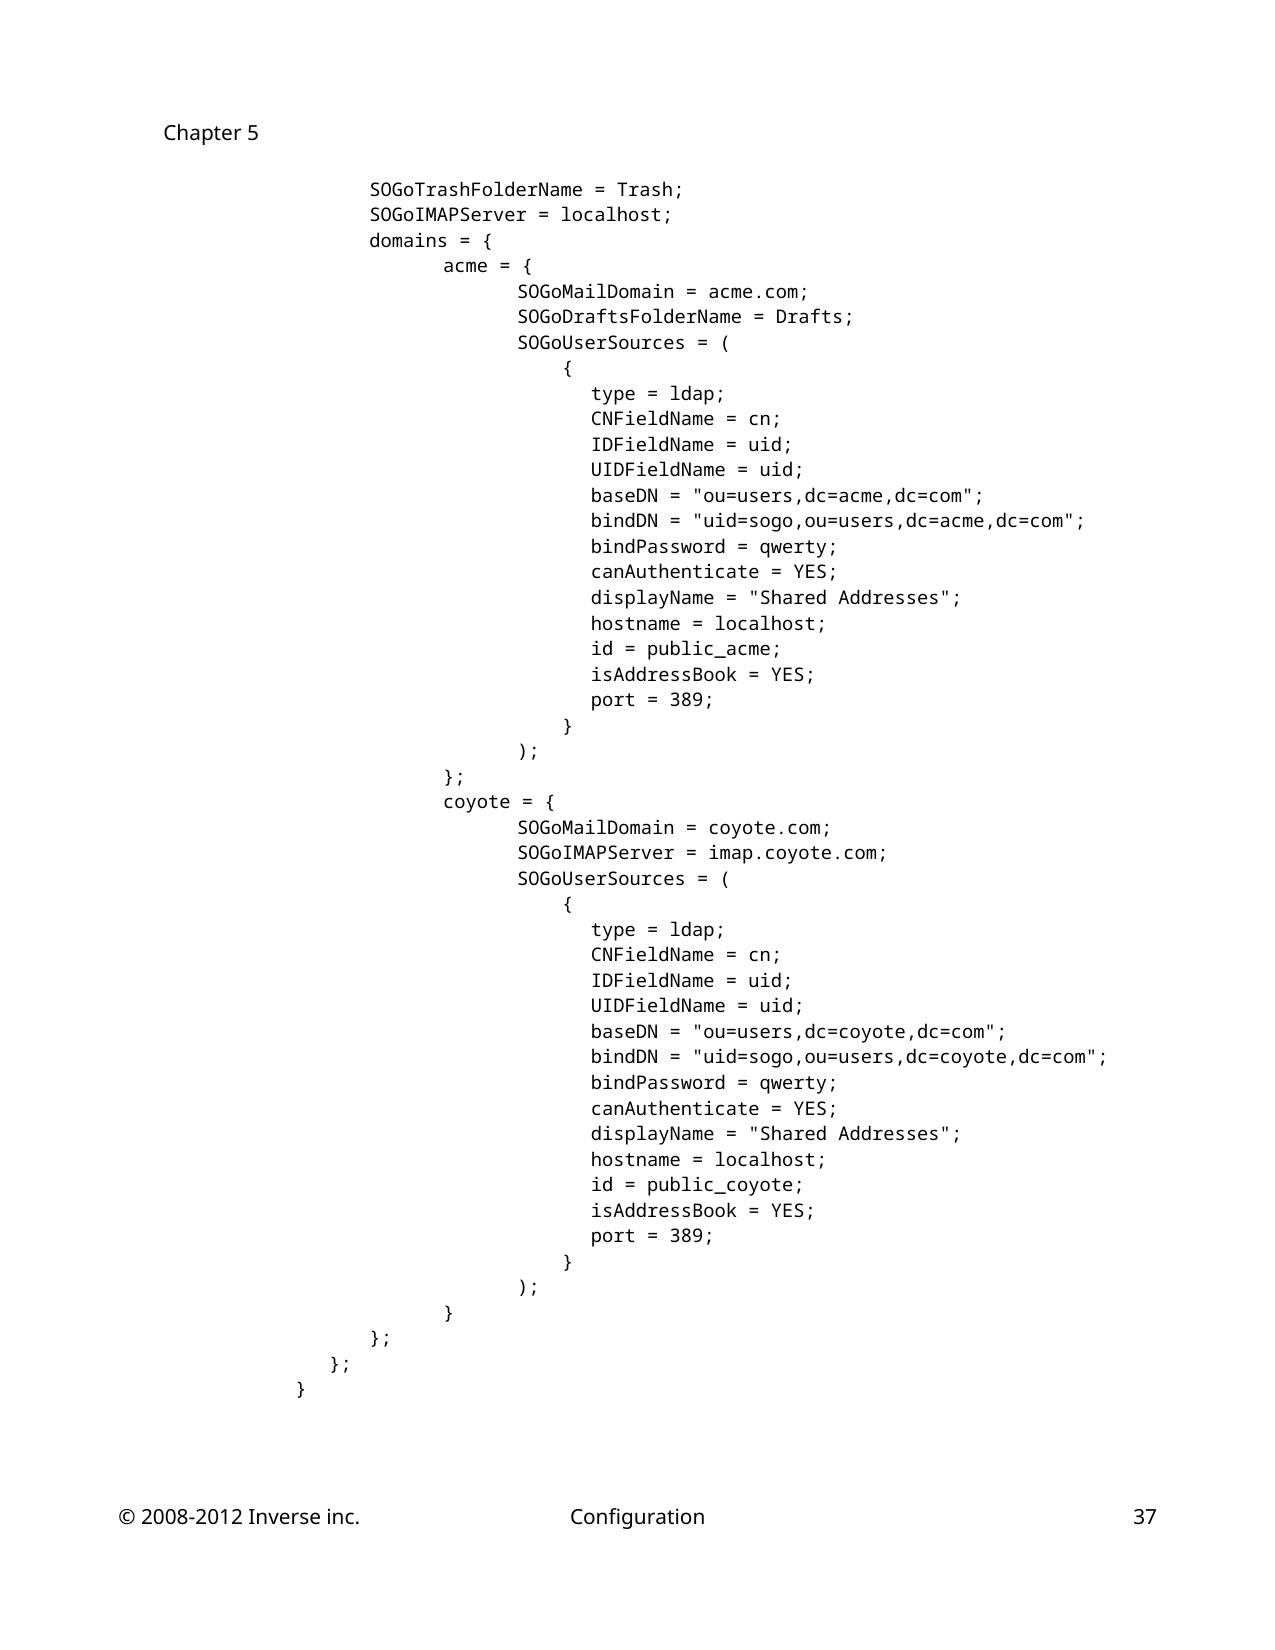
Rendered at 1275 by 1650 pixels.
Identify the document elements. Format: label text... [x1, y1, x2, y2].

text IDFieldName = uid; [295, 967, 1157, 993]
text SOGoIMAPServer = imap.coyote.com; [295, 839, 1157, 865]
text domains = { [295, 227, 1157, 253]
text SOGoMailDomain = acme.com; [295, 278, 1157, 304]
text displayName = "Shared Addresses"; [295, 1120, 1157, 1146]
text hostname = localhost; [295, 610, 1157, 635]
text } [295, 1248, 1157, 1273]
text bindDN = "uid=sogo,ou=users,dc=coyote,dc=com"; [295, 1044, 1157, 1069]
text type = ldap; [295, 916, 1157, 942]
text id = public_coyote; [295, 1171, 1157, 1197]
text isAddressBook = YES; [295, 1197, 1157, 1222]
text SOGoUserSources = ( [295, 329, 1157, 355]
text SOGoIMAPServer = localhost; [295, 202, 1157, 227]
text baseDN = "ou=users,dc=acme,dc=com"; [295, 482, 1157, 508]
text hostname = localhost; [295, 1146, 1157, 1171]
text ); [295, 1273, 1157, 1299]
text } [295, 1376, 1157, 1401]
text id = public_acme; [295, 635, 1157, 661]
text SOGoDraftsFolderName = Drafts; [295, 304, 1157, 329]
text ); [295, 737, 1157, 763]
text UIDFieldName = uid; [295, 993, 1157, 1018]
text { [295, 891, 1157, 916]
text UIDFieldName = uid; [295, 457, 1157, 482]
text baseDN = "ou=users,dc=coyote,dc=com"; [295, 1018, 1157, 1044]
text CNFieldName = cn; [295, 406, 1157, 431]
text }; [295, 1350, 1157, 1376]
text canAuthenticate = YES; [295, 559, 1157, 584]
text bindPassword = qwerty; [295, 533, 1157, 559]
text CNFieldName = cn; [295, 942, 1157, 967]
text acme = { [295, 253, 1157, 278]
text SOGoUserSources = ( [295, 865, 1157, 891]
text port = 389; [295, 686, 1157, 712]
text IDFieldName = uid; [295, 431, 1157, 457]
text }; [295, 763, 1157, 788]
text canAuthenticate = YES; [295, 1095, 1157, 1120]
text coyote = { [295, 788, 1157, 814]
text SOGoMailDomain = coyote.com; [295, 814, 1157, 839]
text bindDN = "uid=sogo,ou=users,dc=acme,dc=com"; [295, 508, 1157, 533]
text bindPassword = qwerty; [295, 1069, 1157, 1095]
text port = 389; [295, 1222, 1157, 1248]
text isAddressBook = YES; [295, 661, 1157, 686]
text type = ldap; [295, 380, 1157, 406]
text } [295, 712, 1157, 737]
text }; [295, 1324, 1157, 1350]
text SOGoTrashFolderName = Trash; [295, 176, 1157, 202]
text { [295, 355, 1157, 380]
text displayName = "Shared Addresses"; [295, 584, 1157, 610]
text } [295, 1299, 1157, 1324]
